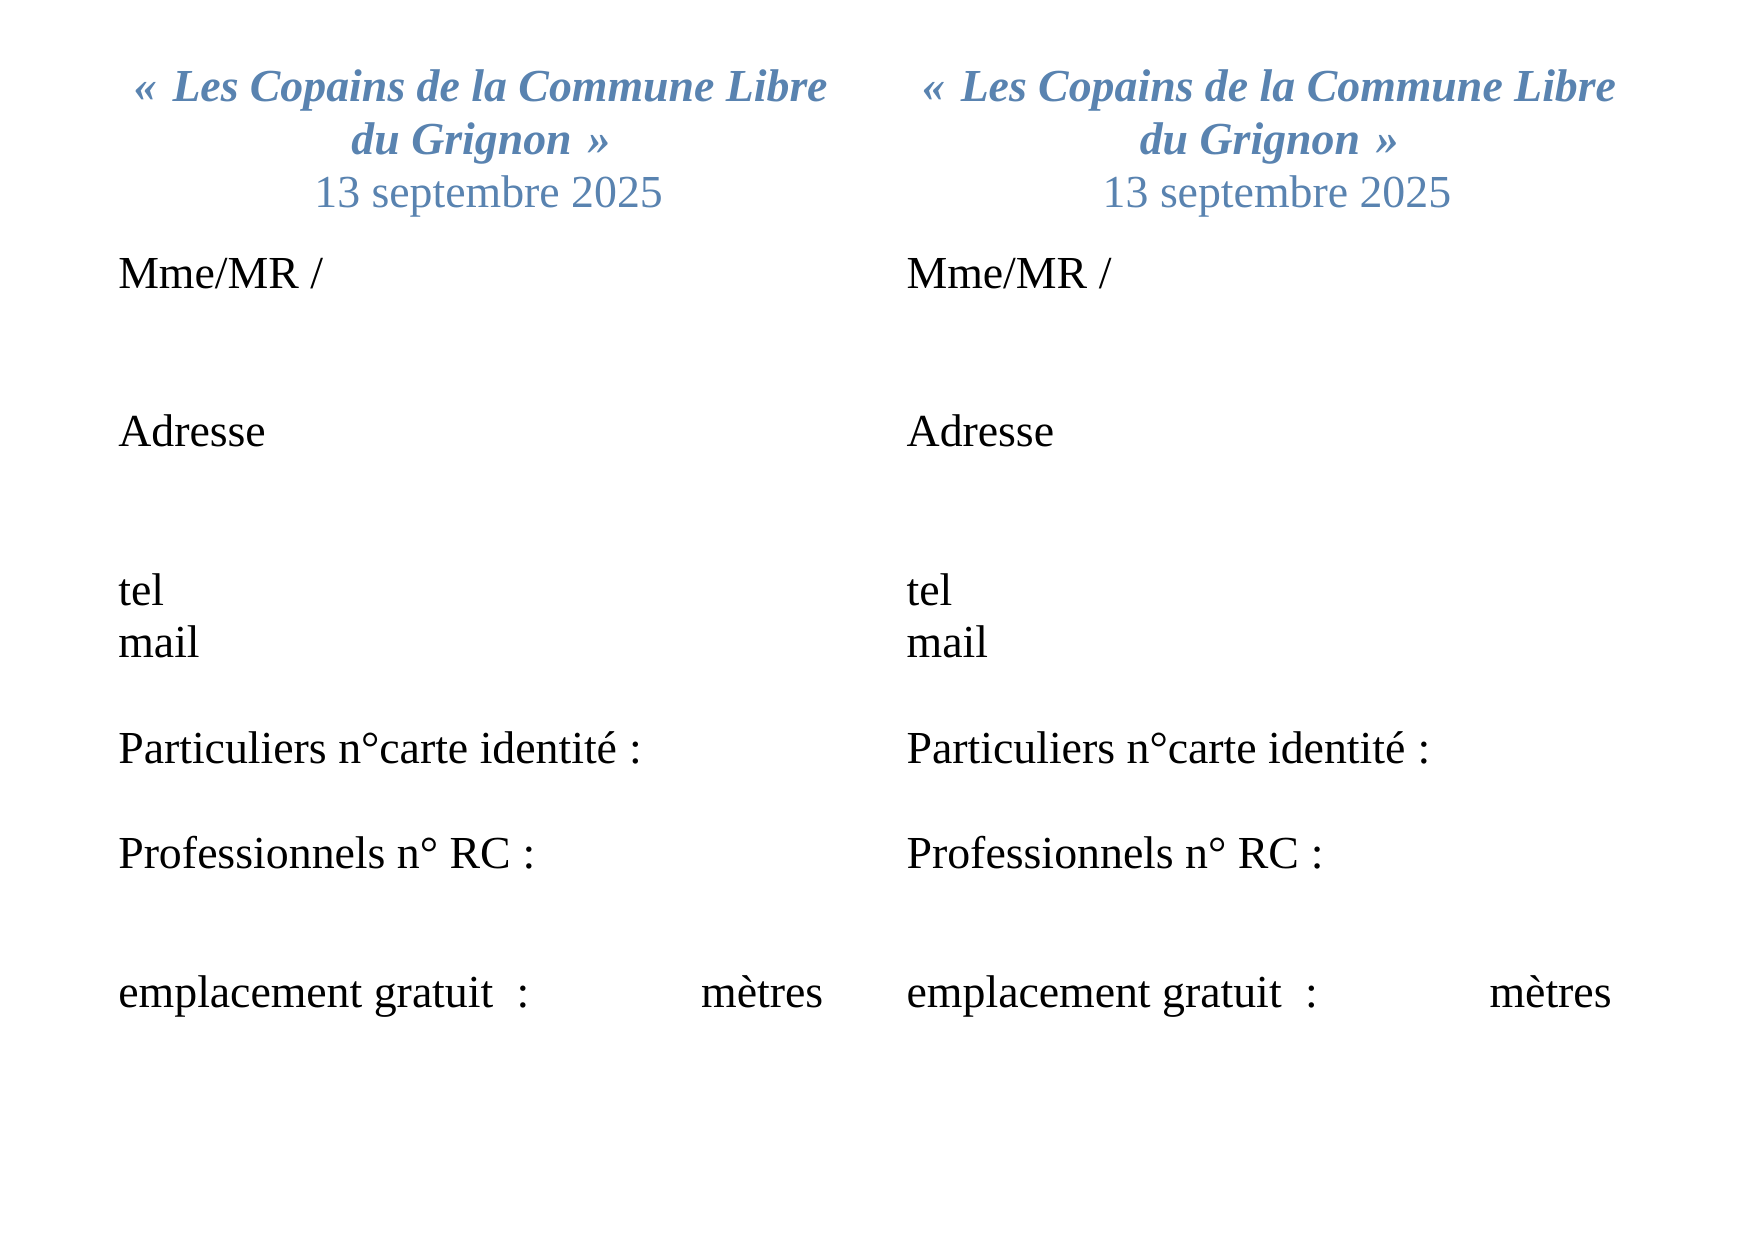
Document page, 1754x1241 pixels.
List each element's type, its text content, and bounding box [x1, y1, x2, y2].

text Particuliers n°carte identité : [906, 720, 1636, 773]
text Adresse [906, 404, 1636, 457]
text Particuliers n°carte identité : [118, 720, 847, 773]
text Professionnels n° RC : [906, 826, 1636, 878]
text Mme/MR / [118, 246, 847, 299]
text 13 septembre 2025 [906, 164, 1636, 217]
text Adresse [118, 404, 847, 457]
text « Les Copains de la Commune Libre du Grignon » [906, 59, 1636, 164]
text emplacement gratuit : mètres [118, 965, 847, 1017]
text « Les Copains de la Commune Libre du Grignon » [118, 59, 847, 164]
text tel mail [906, 562, 1636, 668]
text tel mail [118, 562, 847, 668]
text Mme/MR / [906, 246, 1636, 299]
text Professionnels n° RC : [118, 826, 847, 878]
text 13 septembre 2025 [118, 164, 847, 217]
text emplacement gratuit : mètres [906, 965, 1636, 1017]
